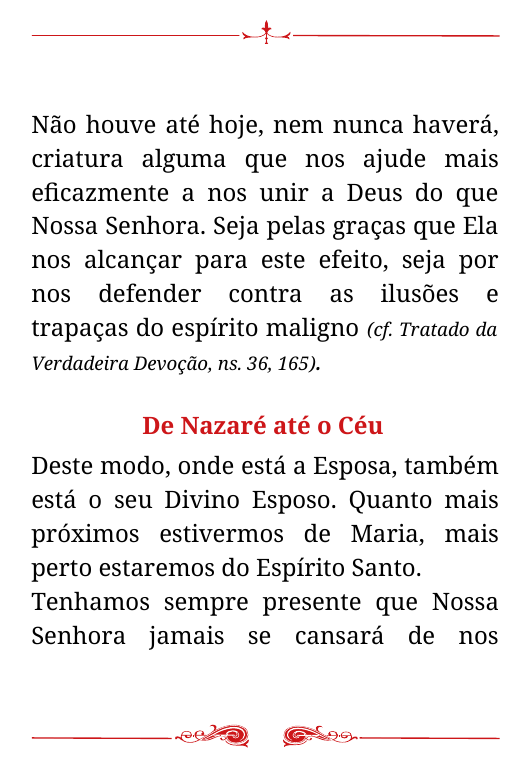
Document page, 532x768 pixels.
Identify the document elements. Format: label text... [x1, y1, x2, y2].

text Tenhamos sempre presente que Nossa Senhora jamais se cansará de nos [31, 585, 499, 651]
text Não houve até hoje, nem nunca haverá, criatura alguma que nos ajude mais eficazmente a nos unir a Deus do que Nossa Senhora. Seja pelas graças que Ela nos alcançar para este efeito, seja por nos defender contra as ilusões e trapaças do espírito maligno (cf. Tratado da Verdadeira Devoção, ns. 36, 165). [31, 108, 499, 377]
text Deste modo, onde está a Esposa, também está o seu Divino Esposo. Quanto mais próximos estivermos de Maria, mais perto estaremos do Espírito Santo. [31, 449, 499, 583]
subtitle De Nazaré até o Céu [32, 409, 493, 442]
